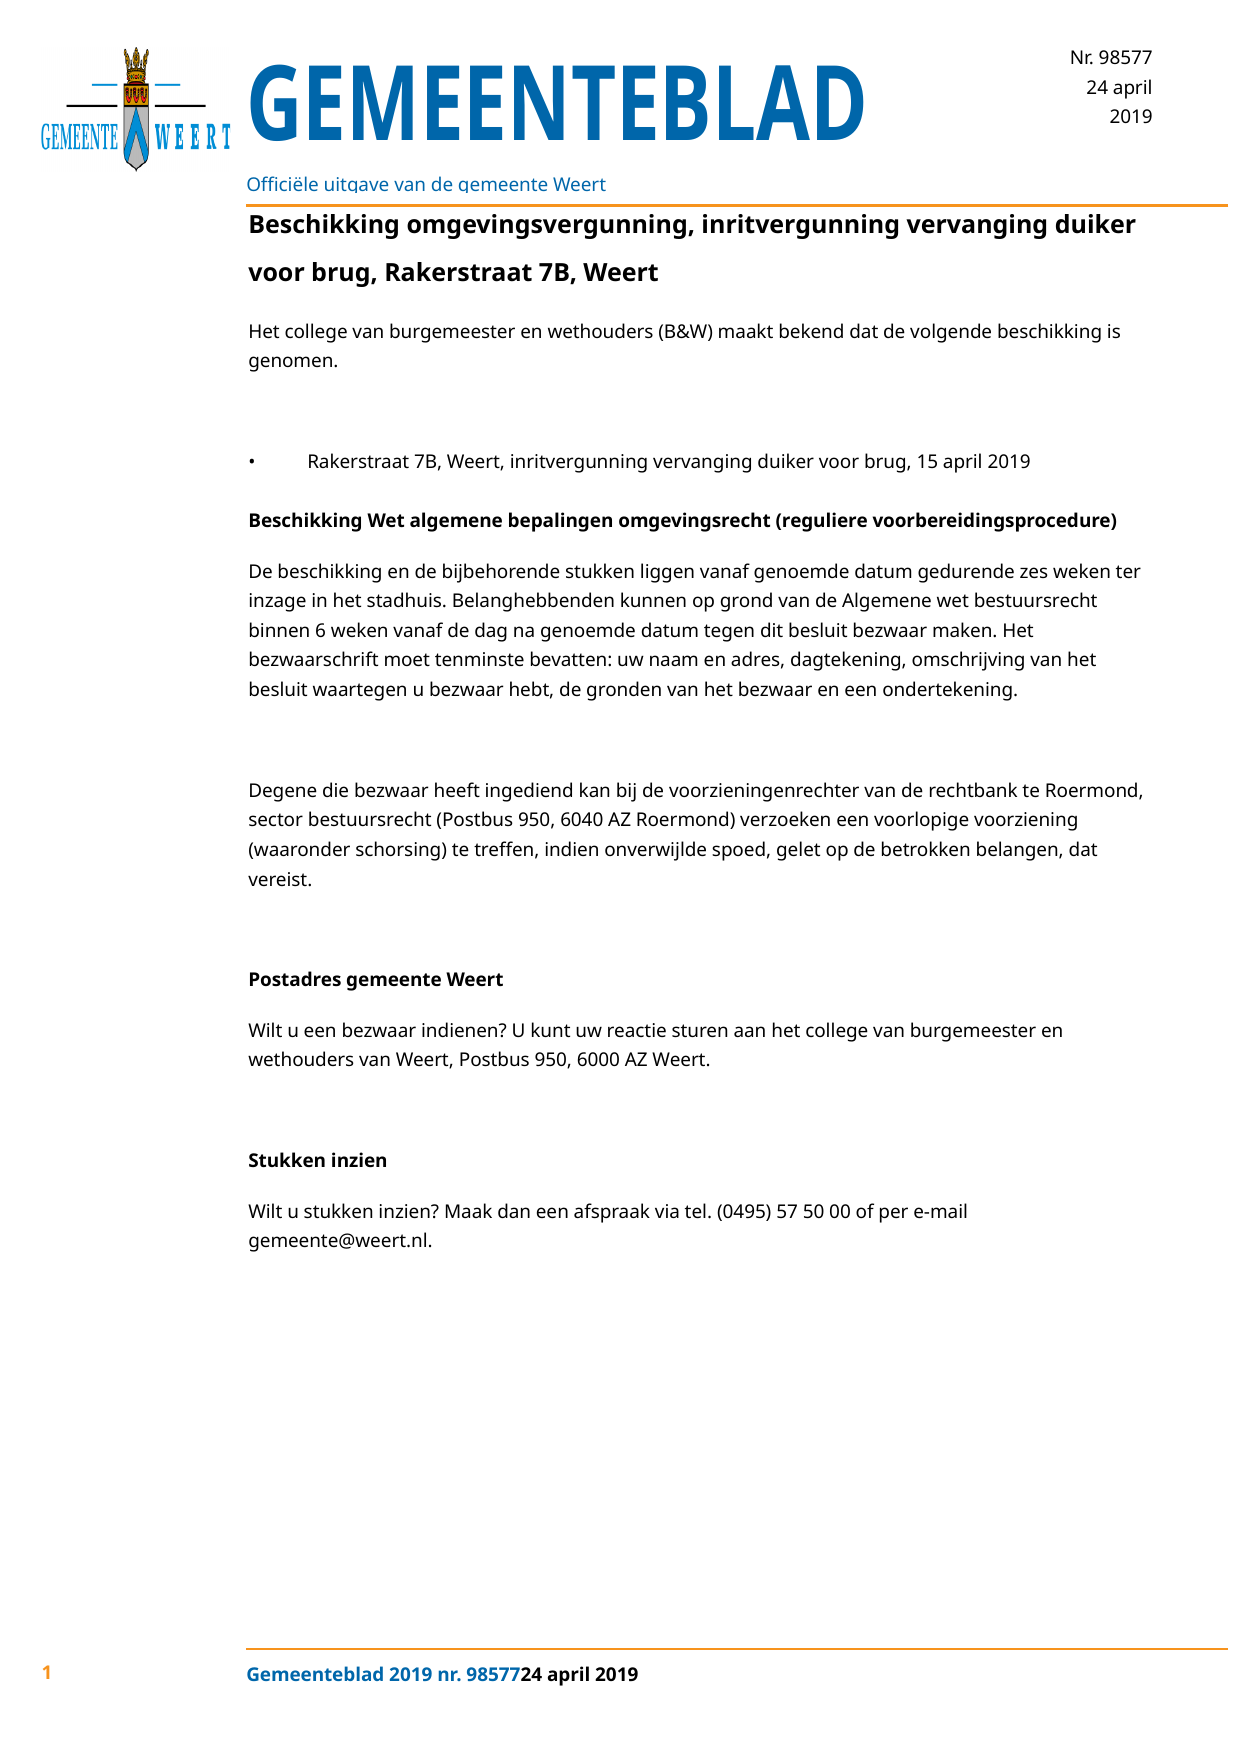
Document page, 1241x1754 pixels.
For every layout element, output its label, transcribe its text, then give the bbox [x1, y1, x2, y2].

list Rakerstraat 7B, Weert, inritvergunning vervanging duiker voor brug, 15 april 2019 [248, 448, 1152, 474]
text Beschikking omgevingsvergunning, inritvergunning vervanging duiker voor brug, Rakerstraat 7B, Weert [248, 207, 1152, 288]
text De beschikking en de bijbehorende stukken liggen vanaf genoemde datum gedurende zes weken ter inzage in het stadhuis. Belanghebbenden kunnen op grond van de Algemene wet bestuursrecht binnen 6 weken vanaf de dag na genoemde datum tegen dit besluit bezwaar maken. Het bezwaarschrift moet tenminste bevatten: uw naam en adres, dagtekening, omschrijving van het besluit waartegen u bezwaar hebt, de gronden van het bezwaar en een ondertekening. [248, 558, 1152, 702]
text Wilt u een bezwaar indienen? U kunt uw reactie sturen aan het college van burgemeester en wethouders van Weert, Postbus 950, 6000 AZ Weert. [248, 1017, 1152, 1072]
text Het college van burgemeester en wethouders (B&W) maakt bekend dat de volgende beschikking is genomen. [248, 318, 1152, 373]
text Postadres gemeente Weert [248, 967, 1152, 992]
text Stukken inzien [248, 1147, 1152, 1173]
text Degene die bezwaar heeft ingediend kan bij de voorzieningenrechter van de rechtbank te Roermond, sector bestuursrecht (Postbus 950, 6040 AZ Roermond) verzoeken een voorlopige voorziening (waaronder schorsing) te treffen, indien onverwijlde spoed, gelet op de betrokken belangen, dat vereist. [248, 777, 1152, 892]
picture [41, 47, 231, 172]
text Beschikking Wet algemene bepalingen omgevingsrecht (reguliere voorbereidingsprocedure) [248, 507, 1152, 533]
text Wilt u stukken inzien? Maak dan een afspraak via tel. (0495) 57 50 00 of per e-mail gemeente@weert.nl. [248, 1198, 1152, 1253]
